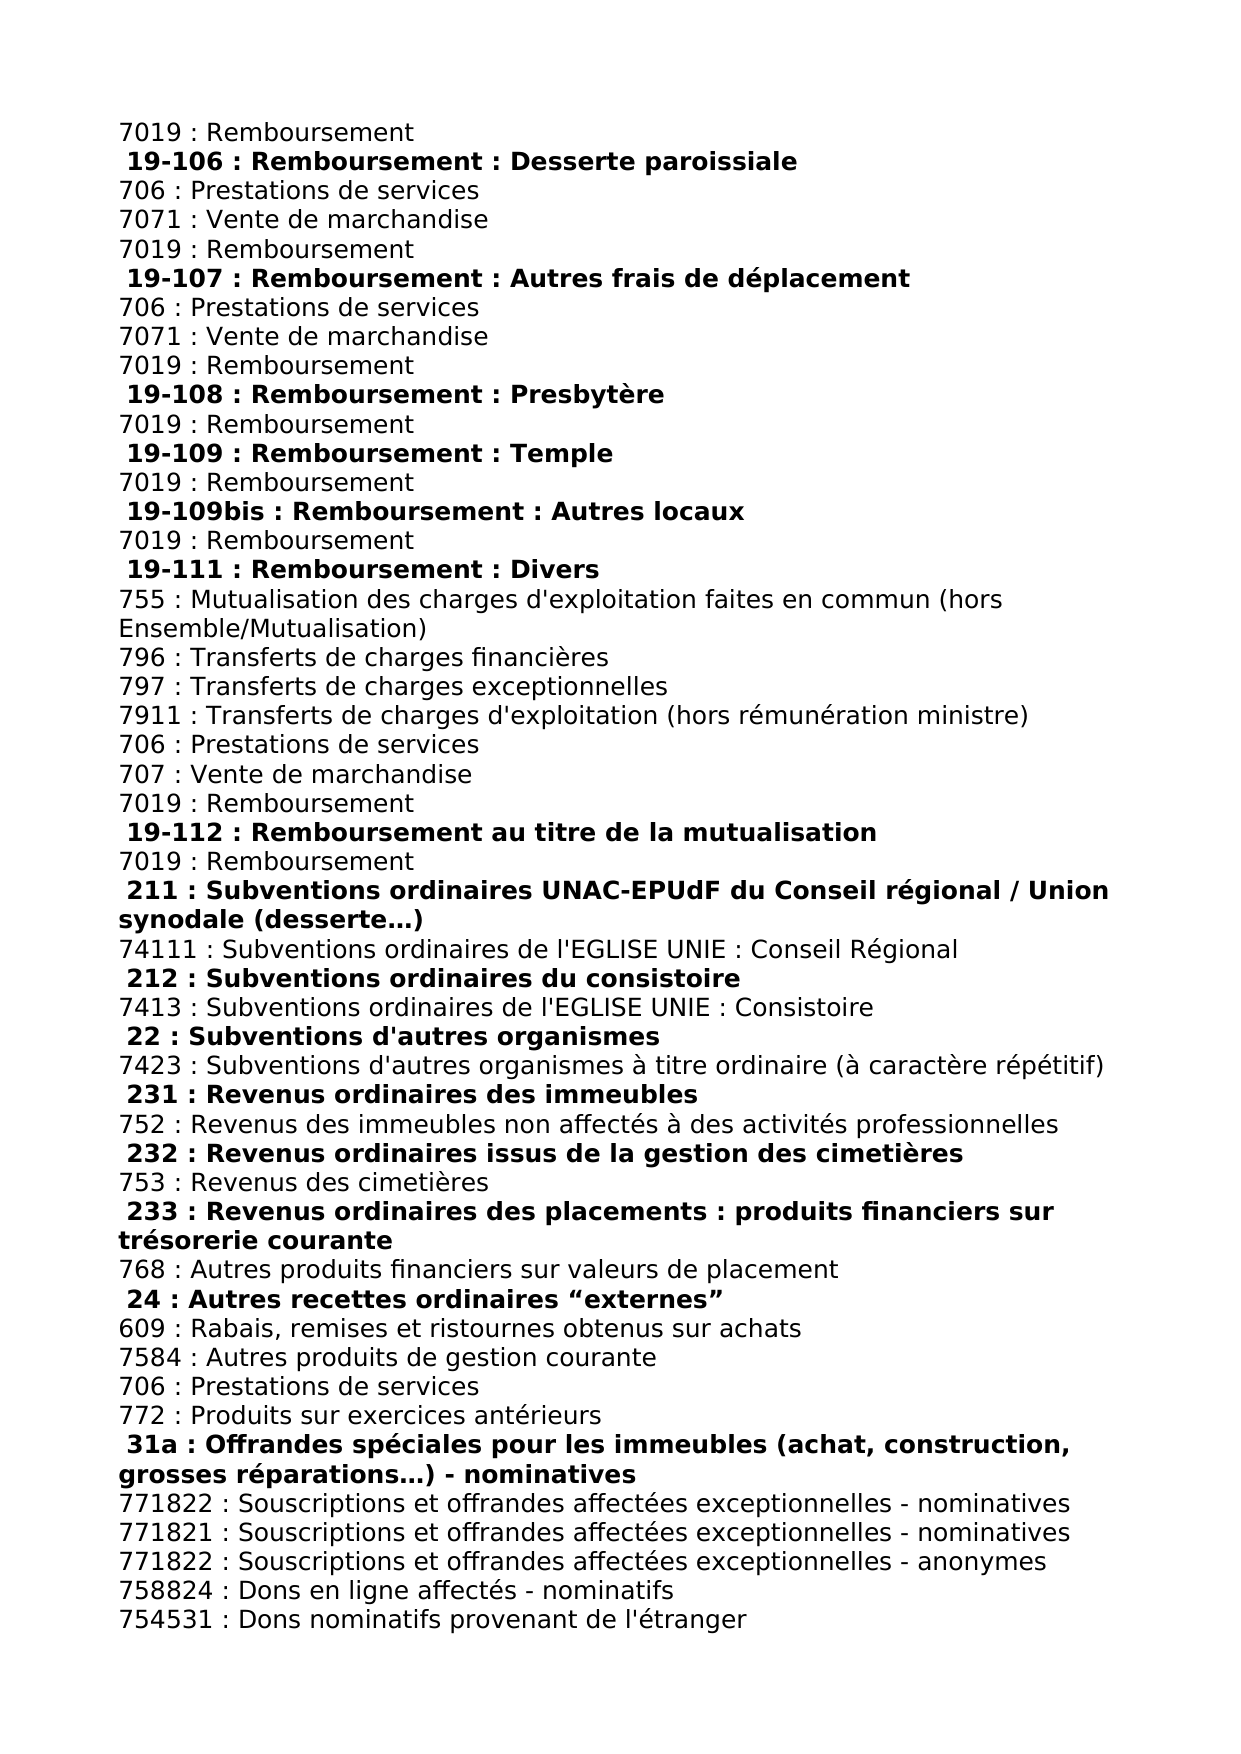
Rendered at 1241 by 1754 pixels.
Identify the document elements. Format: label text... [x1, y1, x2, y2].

text 7019 : Remboursement 19-106 : Remboursement : Desserte paroissiale 706 : Prestations de services 7071 : Vente de marchandise 7019 : Remboursement 19-107 : Remboursement : Autres frais de déplacement 706 : Prestations de services 7071 : Vente de marchandise 7019 : Remboursement 19-108 : Remboursement : Presbytère 7019 : Remboursement 19-109 : Remboursement : Temple 7019 : Remboursement 19-109bis : Remboursement : Autres locaux 7019 : Remboursement 19-111 : Remboursement : Divers 755 : Mutualisation des charges d'exploitation faites en commun (hors Ensemble/Mutualisation) 796 : Transferts de charges financières 797 : Transferts de charges exceptionnelles 7911 : Transferts de charges d'exploitation (hors rémunération ministre) 706 : Prestations de services 707 : Vente de marchandise 7019 : Remboursement 19-112 : Remboursement au titre de la mutualisation 7019 : Remboursement 211 : Subventions ordinaires UNAC-EPUdF du Conseil régional / Union synodale (desserte…) 74111 : Subventions ordinaires de l'EGLISE UNIE : Conseil Régional 212 : Subventions ordinaires du consistoire 7413 : Subventions ordinaires de l'EGLISE UNIE : Consistoire 22 : Subventions d'autres organismes 7423 : Subventions d'autres organismes à titre ordinaire (à caractère répétitif) 231 : Revenus ordinaires des immeubles 752 : Revenus des immeubles non affectés à des activités professionnelles 232 : Revenus ordinaires issus de la gestion des cimetières 753 : Revenus des cimetières 233 : Revenus ordinaires des placements : produits financiers sur trésorerie courante 768 : Autres produits financiers sur valeurs de placement 24 : Autres recettes ordinaires “externes” 609 : Rabais, remises et ristournes obtenus sur achats 7584 : Autres produits de gestion courante 706 : Prestations de services 772 : Produits sur exercices antérieurs 31a : Offrandes spéciales pour les immeubles (achat, construction, grosses réparations…) - nominatives 771822 : Souscriptions et offrandes affectées exceptionnelles - nominatives 771821 : Souscriptions et offrandes affectées exceptionnelles - nominatives 771822 : Souscriptions et offrandes affectées exceptionnelles - anonymes 758824 : Dons en ligne affectés - nominatifs 754531 : Dons nominatifs provenant de l'étranger [118, 118, 1122, 1635]
